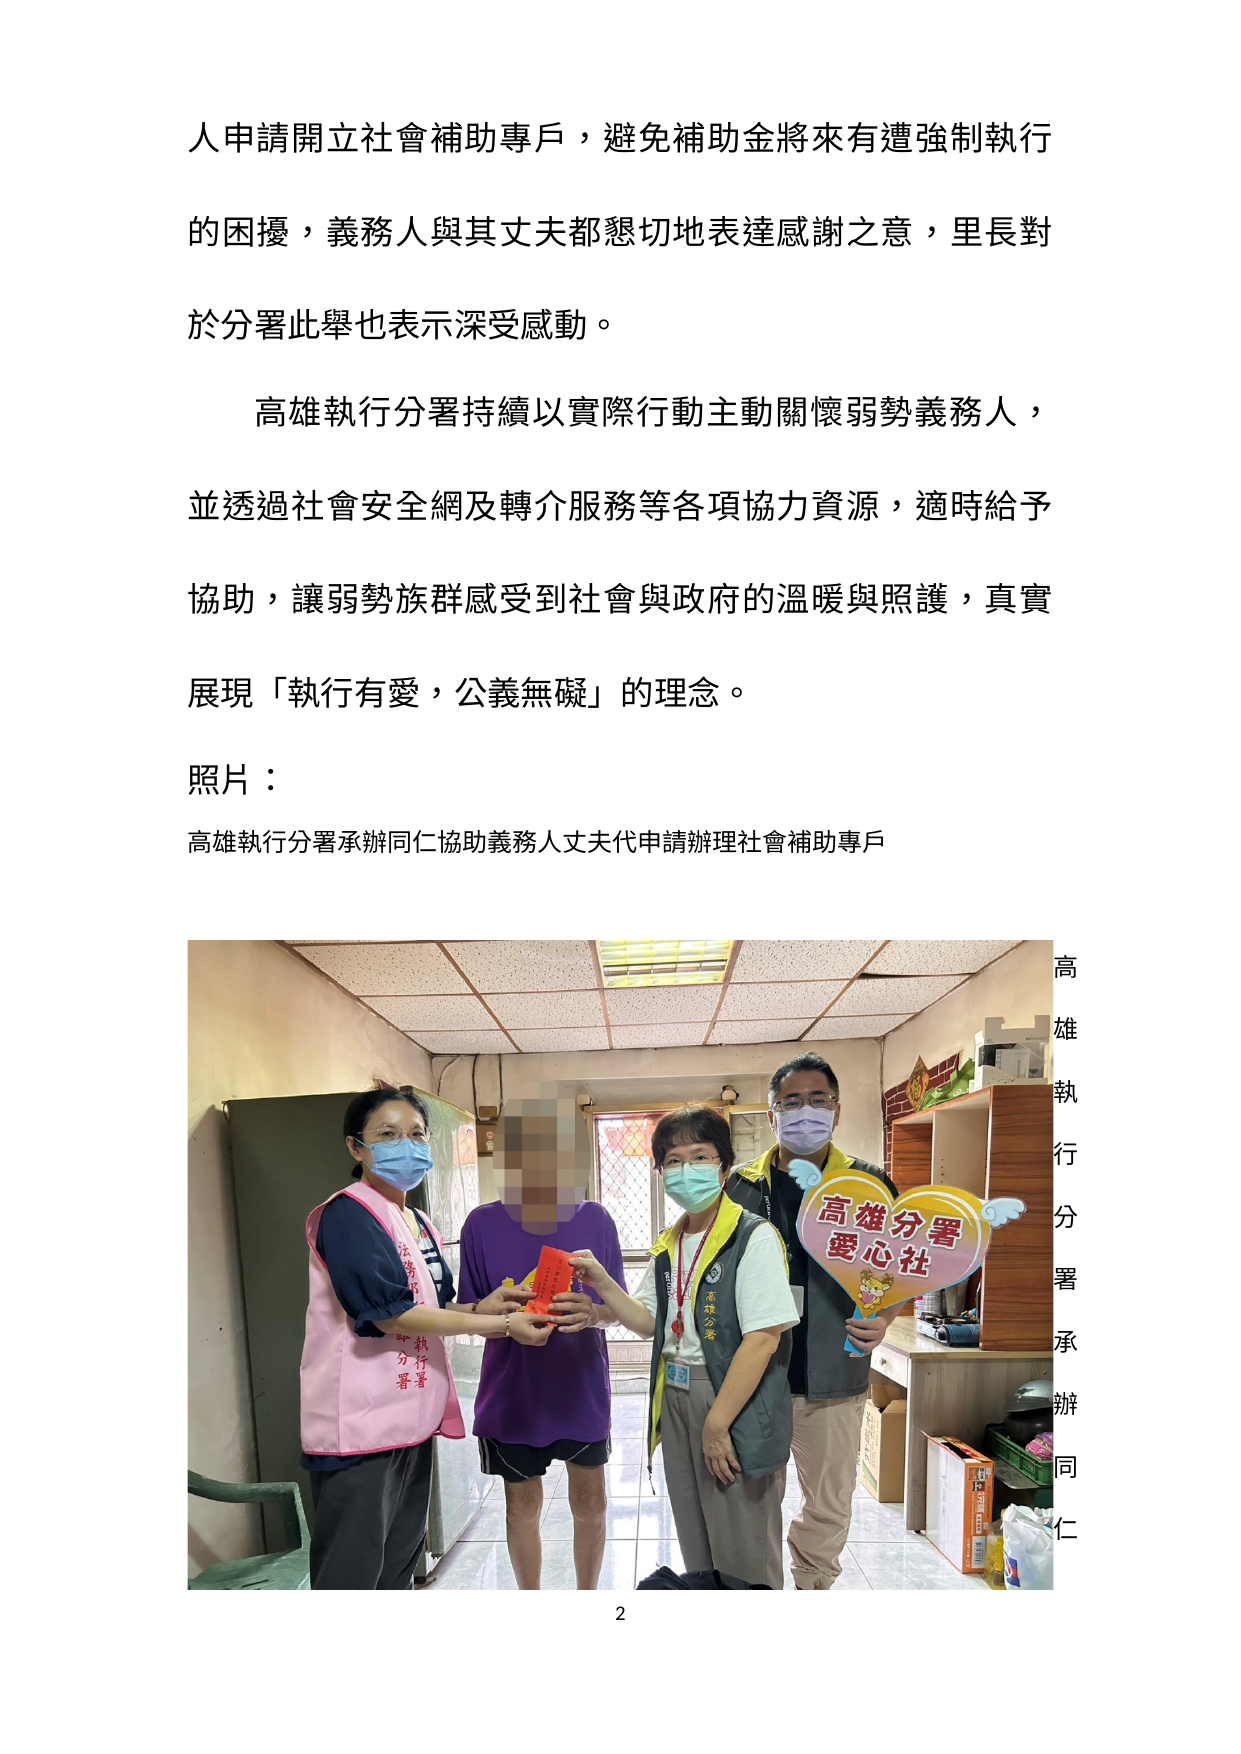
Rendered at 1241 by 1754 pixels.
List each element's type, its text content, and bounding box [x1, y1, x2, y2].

text 人申請開立社會補助專戶，避免補助金將來有遭強制執行的困擾，義務人與其丈夫都懇切地表達感謝之意，里長對於分署此舉也表示深受感動。 [187, 94, 1053, 344]
text 高雄執行分署持續以實際行動主動關懷弱勢義務人，並透過社會安全網及轉介服務等各項協力資源，適時給予協助，讓弱勢族群感受到社會與政府的溫暖與照護，真實展現「執行有愛，公義無礙」的理念。 [187, 368, 1053, 712]
subtitle 照片： [187, 736, 1053, 798]
text 高雄執行分署承辦同仁協助義務人丈夫代申請辦理社會補助專戶 [187, 799, 1088, 861]
text 高雄執行分署承辦同仁 [187, 924, 1088, 1549]
